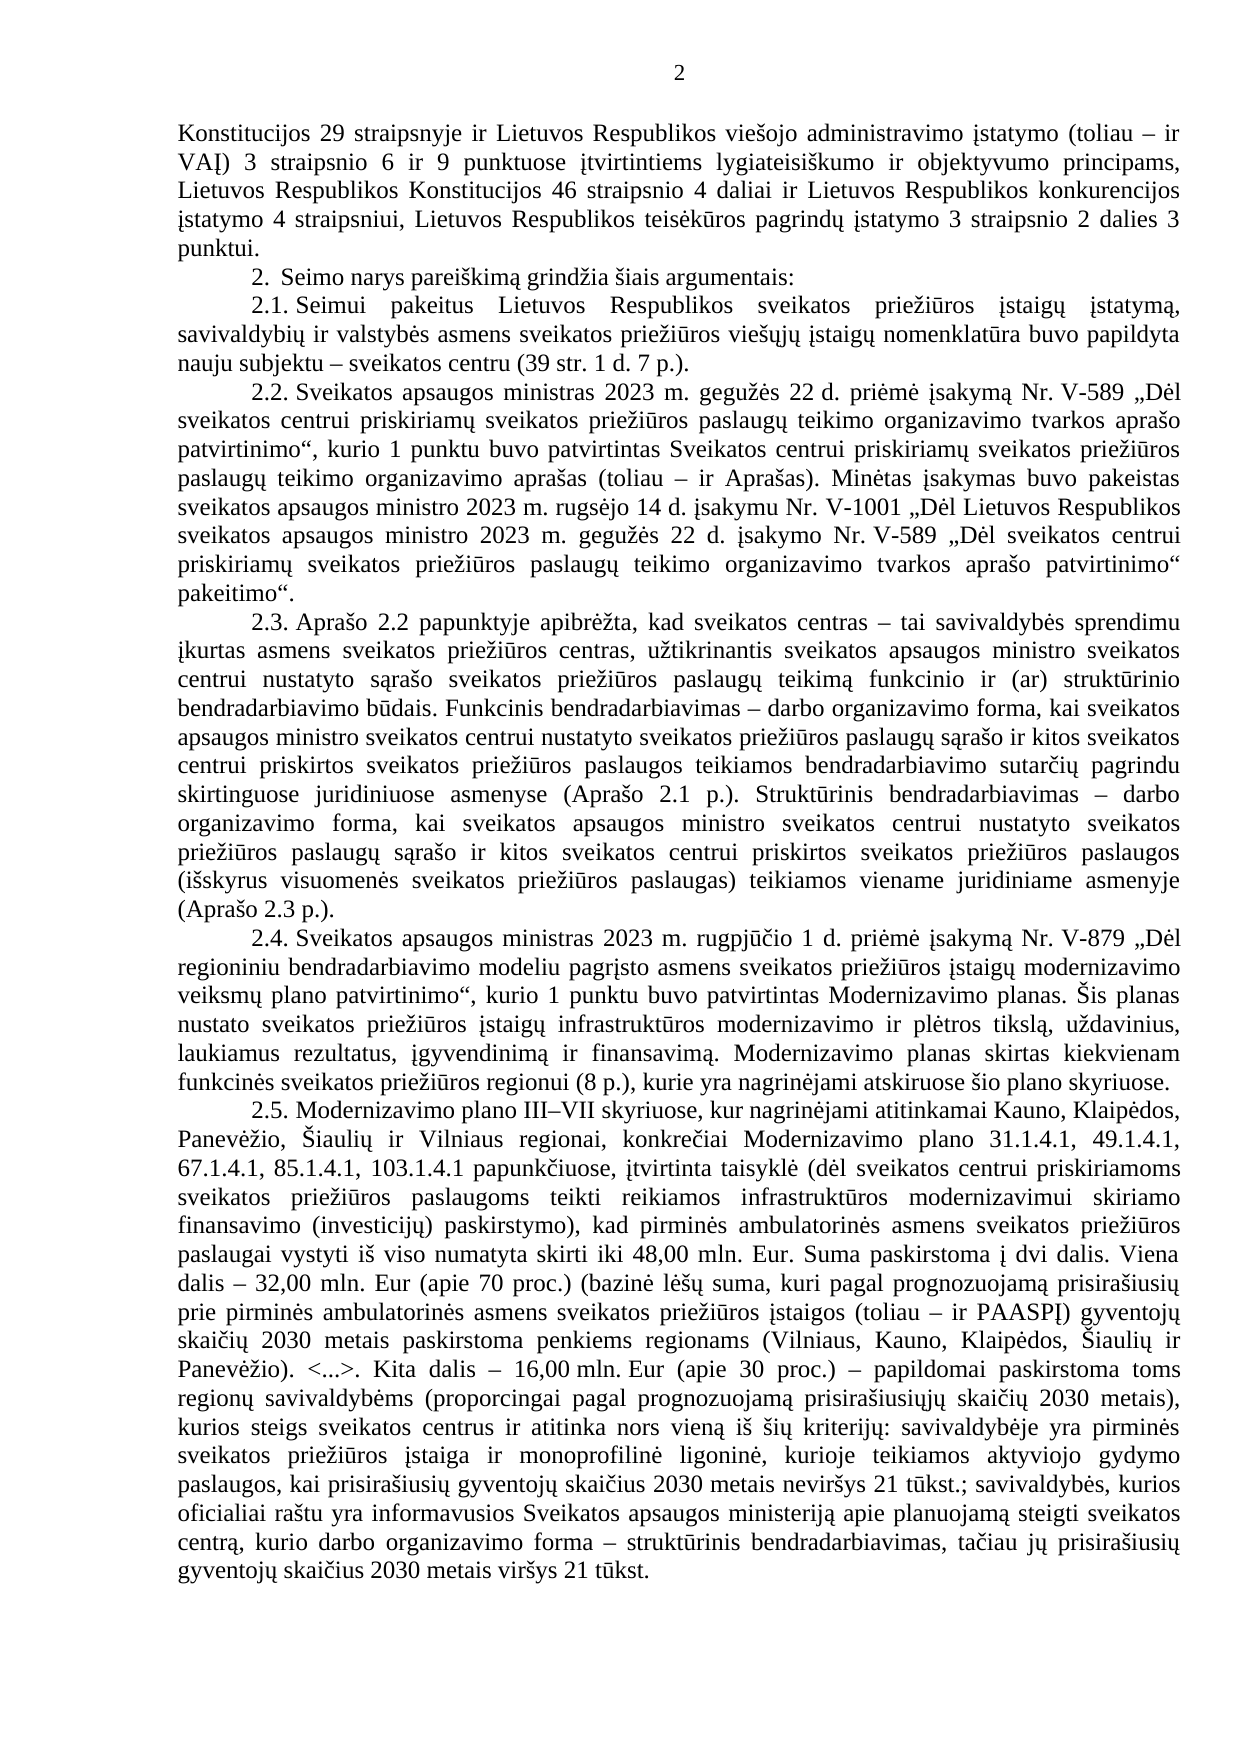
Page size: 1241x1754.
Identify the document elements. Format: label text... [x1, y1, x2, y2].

text 2.2. Sveikatos apsaugos ministras 2023 m. gegužės 22 d. priėmė įsakymą Nr. V-589 „Dėl sveikatos centrui priskiriamų sveikatos priežiūros paslaugų teikimo organizavimo tvarkos aprašo patvirtinimo“, kurio 1 punktu buvo patvirtintas Sveikatos centrui priskiriamų sveikatos priežiūros paslaugų teikimo organizavimo aprašas (toliau – ir Aprašas). Minėtas įsakymas buvo pakeistas sveikatos apsaugos ministro 2023 m. rugsėjo 14 d. įsakymu Nr. V-1001 „Dėl Lietuvos Respublikos sveikatos apsaugos ministro 2023 m. gegužės 22 d. įsakymo Nr. V-589 „Dėl sveikatos centrui priskiriamų sveikatos priežiūros paslaugų teikimo organizavimo tvarkos aprašo patvirtinimo“ pakeitimo“. [177, 377, 1181, 607]
text 2.3. Aprašo 2.2 papunktyje apibrėžta, kad sveikatos centras – tai savivaldybės sprendimu įkurtas asmens sveikatos priežiūros centras, užtikrinantis sveikatos apsaugos ministro sveikatos centrui nustatyto sąrašo sveikatos priežiūros paslaugų teikimą funkcinio ir (ar) struktūrinio bendradarbiavimo būdais. Funkcinis bendradarbiavimas – darbo organizavimo forma, kai sveikatos apsaugos ministro sveikatos centrui nustatyto sveikatos priežiūros paslaugų sąrašo ir kitos sveikatos centrui priskirtos sveikatos priežiūros paslaugos teikiamos bendradarbiavimo sutarčių pagrindu skirtinguose juridiniuose asmenyse (Aprašo 2.1 p.). Struktūrinis bendradarbiavimas – darbo organizavimo forma, kai sveikatos apsaugos ministro sveikatos centrui nustatyto sveikatos priežiūros paslaugų sąrašo ir kitos sveikatos centrui priskirtos sveikatos priežiūros paslaugos (išskyrus visuomenės sveikatos priežiūros paslaugas) teikiamos viename juridiniame asmenyje (Aprašo 2.3 p.). [177, 607, 1181, 923]
text Konstitucijos 29 straipsnyje ir Lietuvos Respublikos viešojo administravimo įstatymo (toliau – ir VAĮ) 3 straipsnio 6 ir 9 punktuose įtvirtintiems lygiateisiškumo ir objektyvumo principams, Lietuvos Respublikos Konstitucijos 46 straipsnio 4 daliai ir Lietuvos Respublikos konkurencijos įstatymo 4 straipsniui, Lietuvos Respublikos teisėkūros pagrindų įstatymo 3 straipsnio 2 dalies 3 punktui. [177, 118, 1181, 262]
text 2.5. Modernizavimo plano III–VII skyriuose, kur nagrinėjami atitinkamai Kauno, Klaipėdos, Panevėžio, Šiaulių ir Vilniaus regionai, konkrečiai Modernizavimo plano 31.1.4.1, 49.1.4.1, 67.1.4.1, 85.1.4.1, 103.1.4.1 papunkčiuose, įtvirtinta taisyklė (dėl sveikatos centrui priskiriamoms sveikatos priežiūros paslaugoms teikti reikiamos infrastruktūros modernizavimui skiriamo finansavimo (investicijų) paskirstymo), kad pirminės ambulatorinės asmens sveikatos priežiūros paslaugai vystyti iš viso numatyta skirti iki 48,00 mln. Eur. Suma paskirstoma į dvi dalis. Viena dalis – 32,00 mln. Eur (apie 70 proc.) (bazinė lėšų suma, kuri pagal prognozuojamą prisirašiusių prie pirminės ambulatorinės asmens sveikatos priežiūros įstaigos (toliau – ir PAASPĮ) gyventojų skaičių 2030 metais paskirstoma penkiems regionams (Vilniaus, Kauno, Klaipėdos, Šiaulių ir Panevėžio). <...>. Kita dalis – 16,00 mln. Eur (apie 30 proc.) – papildomai paskirstoma toms regionų savivaldybėms (proporcingai pagal prognozuojamą prisirašiusiųjų skaičių 2030 metais), kurios steigs sveikatos centrus ir atitinka nors vieną iš šių kriterijų: savivaldybėje yra pirminės sveikatos priežiūros įstaiga ir monoprofilinė ligoninė, kurioje teikiamos aktyviojo gydymo paslaugos, kai prisirašiusių gyventojų skaičius 2030 metais neviršys 21 tūkst.; savivaldybės, kurios oficialiai raštu yra informavusios Sveikatos apsaugos ministeriją apie planuojamą steigti sveikatos centrą, kurio darbo organizavimo forma – struktūrinis bendradarbiavimas, tačiau jų prisirašiusių gyventojų skaičius 2030 metais viršys 21 tūkst. [177, 1096, 1181, 1584]
text 2.4. Sveikatos apsaugos ministras 2023 m. rugpjūčio 1 d. priėmė įsakymą Nr. V-879 „Dėl regioniniu bendradarbiavimo modeliu pagrįsto asmens sveikatos priežiūros įstaigų modernizavimo veiksmų plano patvirtinimo“, kurio 1 punktu buvo patvirtintas Modernizavimo planas. Šis planas nustato sveikatos priežiūros įstaigų infrastruktūros modernizavimo ir plėtros tikslą, uždavinius, laukiamus rezultatus, įgyvendinimą ir finansavimą. Modernizavimo planas skirtas kiekvienam funkcinės sveikatos priežiūros regionui (8 p.), kurie yra nagrinėjami atskiruose šio plano skyriuose. [177, 923, 1181, 1096]
text 2. Seimo narys pareiškimą grindžia šiais argumentais: [177, 262, 1181, 291]
text 2.1. Seimui pakeitus Lietuvos Respublikos sveikatos priežiūros įstaigų įstatymą, savivaldybių ir valstybės asmens sveikatos priežiūros viešųjų įstaigų nomenklatūra buvo papildyta nauju subjektu – sveikatos centru (39 str. 1 d. 7 p.). [177, 291, 1181, 377]
